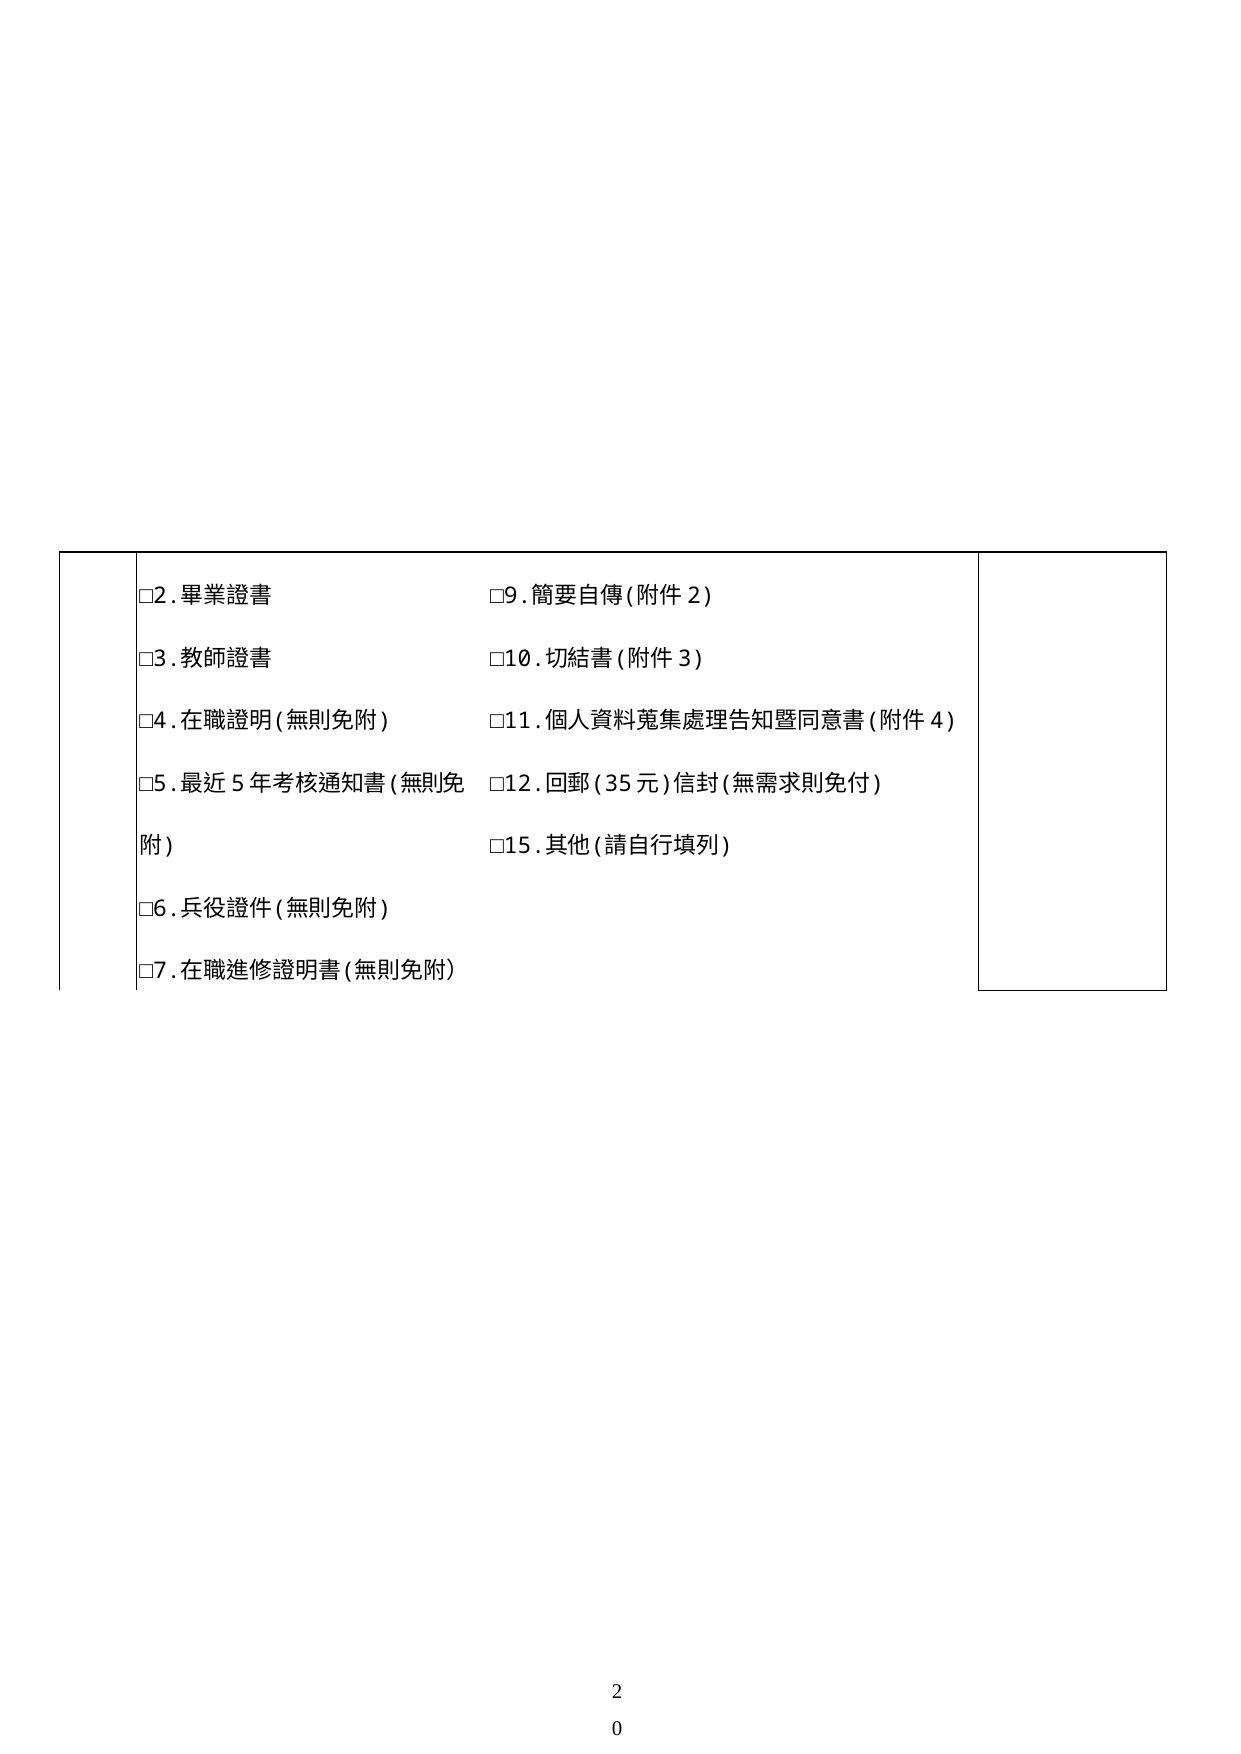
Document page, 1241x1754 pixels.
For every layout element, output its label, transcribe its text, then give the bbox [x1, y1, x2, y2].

table_header □9.簡要自傳(附件2) □10.切結書(附件3) □11.個人資料蒐集處理告知暨同意書(附件4) □12.回郵(35元)信封(無需求則免付) □15.其他(請自行填列) [487, 553, 978, 990]
table_header [60, 553, 136, 990]
table_header □2.畢業證書 □3.教師證書 □4.在職證明(無則免附) □5.最近5年考核通知書(無則免附) □6.兵役證件(無則免附) □7.在職進修證明書(無則免附） [137, 553, 487, 990]
table_cell [979, 553, 1166, 990]
